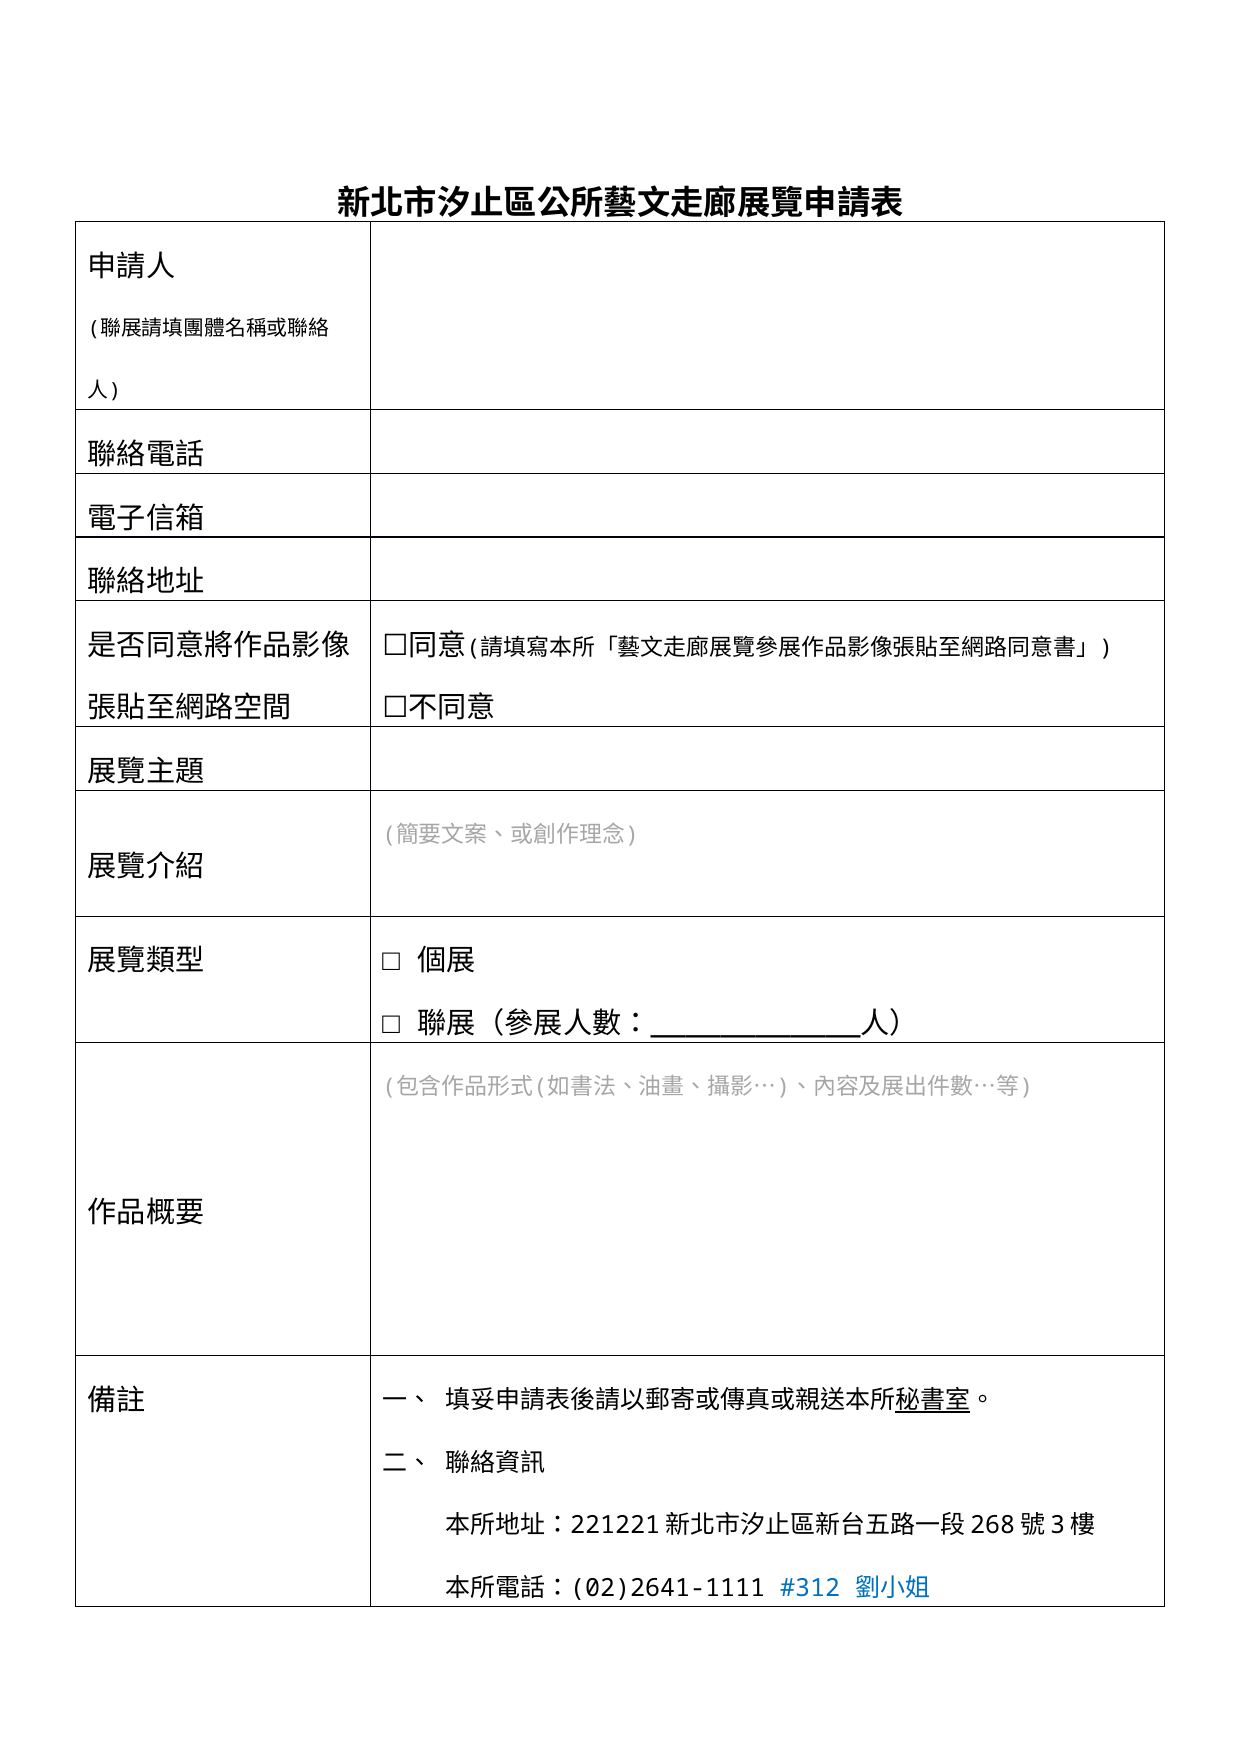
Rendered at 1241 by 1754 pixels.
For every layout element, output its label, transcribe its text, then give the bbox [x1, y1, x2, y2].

table_cell □ 個展 □ 聯展（參展人數：____________人） [371, 917, 1164, 1042]
table_cell 聯絡電話 [76, 410, 370, 473]
table_header [371, 222, 1164, 409]
table_cell [371, 538, 1164, 600]
table_cell [371, 410, 1164, 473]
table_cell 聯絡地址 [76, 538, 370, 600]
text 新北市汐止區公所藝文走廊展覽申請表 [75, 158, 1165, 221]
table_cell [371, 474, 1164, 536]
table_cell (包含作品形式(如書法、油畫、攝影…)、內容及展出件數…等) [371, 1043, 1164, 1355]
table_cell ☐同意(請填寫本所「藝文走廊展覽參展作品影像張貼至網路同意書」) ☐不同意 [371, 601, 1164, 726]
table_cell (簡要文案、或創作理念) [371, 791, 1164, 916]
table_header 申請人 (聯展請填團體名稱或聯絡人) [76, 222, 370, 409]
table_cell 展覽主題 [76, 727, 370, 789]
table_cell 作品概要 [76, 1043, 370, 1355]
table_cell 填妥申請表後請以郵寄或傳真或親送本所秘書室。 聯絡資訊 本所地址：221221新北市汐止區新台五路一段268號3樓 本所電話：(02)2641-1111 #312 劉小姐 [371, 1356, 1164, 1606]
table_cell 電子信箱 [76, 474, 370, 536]
table_cell 展覽介紹 [76, 791, 370, 916]
table_cell 是否同意將作品影像張貼至網路空間 [76, 601, 370, 726]
table_cell 備註 [76, 1356, 370, 1606]
table_cell 展覽類型 [76, 917, 370, 1042]
table_cell [371, 727, 1164, 789]
